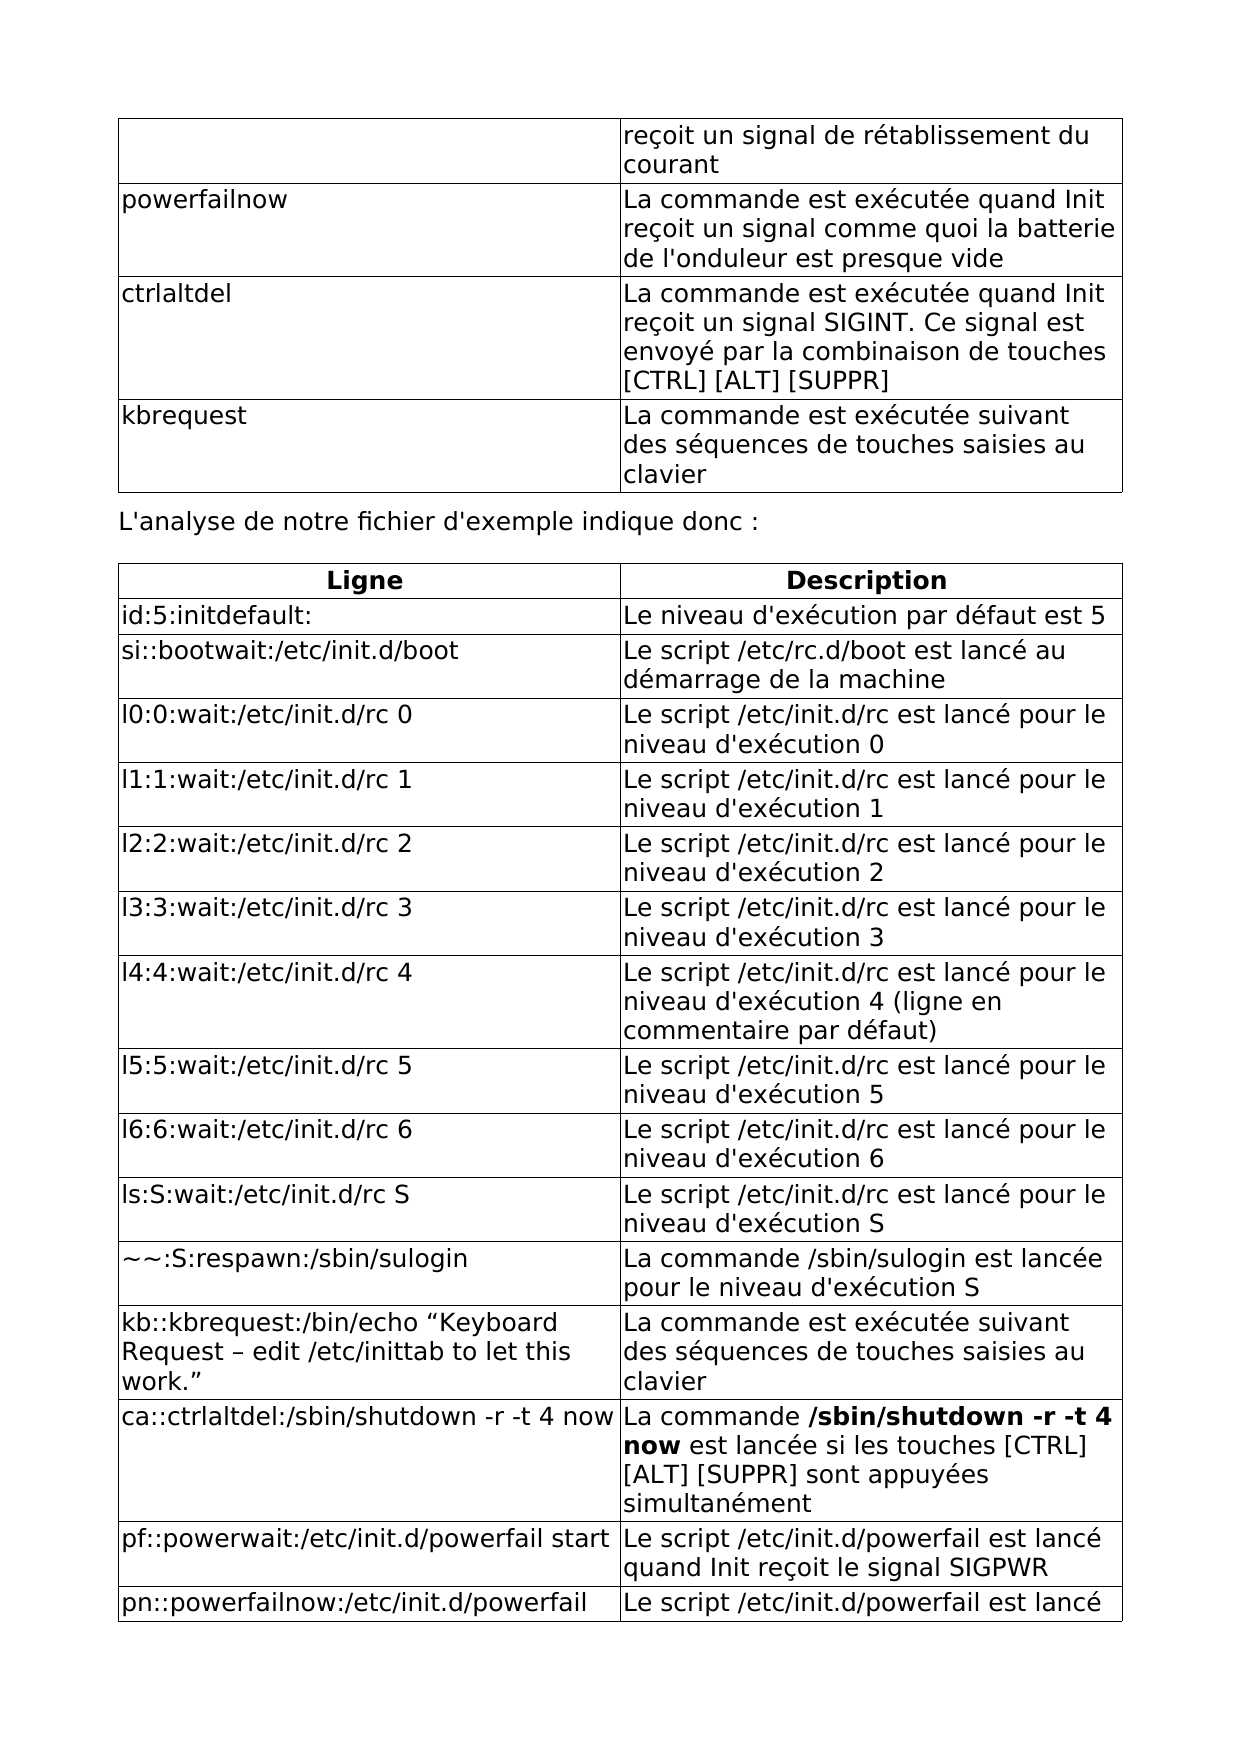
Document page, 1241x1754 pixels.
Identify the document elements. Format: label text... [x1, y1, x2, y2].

table_cell Le script /etc/init.d/rc est lancé pour le niveau d'exécution 4 (ligne en commentaire par défaut) [621, 956, 1122, 1048]
table_cell Le script /etc/rc.d/boot est lancé au démarrage de la machine [621, 635, 1122, 698]
table_cell l6:6:wait:/etc/init.d/rc 6 [119, 1114, 620, 1177]
text L'analyse de notre fichier d'exemple indique donc : [118, 507, 1122, 536]
table_cell Le script /etc/init.d/rc est lancé pour le niveau d'exécution 2 [621, 827, 1122, 891]
table_cell Le script /etc/init.d/rc est lancé pour le niveau d'exécution 0 [621, 699, 1122, 762]
table_cell ca::ctrlaltdel:/sbin/shutdown -r -t 4 now [119, 1400, 620, 1521]
table_cell reçoit un signal de rétablissement du courant [621, 119, 1122, 182]
table_cell Le script /etc/init.d/rc est lancé pour le niveau d'exécution 1 [621, 763, 1122, 826]
table_cell La commande /sbin/sulogin est lancée pour le niveau d'exécution S [621, 1242, 1122, 1305]
table_cell pf::powerwait:/etc/init.d/powerfail start [119, 1522, 620, 1586]
table_cell La commande est exécutée quand Init reçoit un signal comme quoi la batterie de l'onduleur est presque vide [621, 184, 1122, 276]
table_cell La commande est exécutée suivant des séquences de touches saisies au clavier [621, 400, 1122, 492]
table_cell Le script /etc/init.d/rc est lancé pour le niveau d'exécution 5 [621, 1049, 1122, 1112]
table_header Ligne [119, 564, 620, 598]
table_cell l1:1:wait:/etc/init.d/rc 1 [119, 763, 620, 826]
table_header Description [621, 564, 1122, 598]
table_cell kb::kbrequest:/bin/echo “Keyboard Request – edit /etc/inittab to let this work.” [119, 1306, 620, 1399]
table_cell La commande /sbin/shutdown -r -t 4 now est lancée si les touches [CTRL] [ALT] [SUPPR] sont appuyées simultanément [621, 1400, 1122, 1521]
table_cell pn::powerfailnow:/etc/init.d/powerfail [119, 1587, 620, 1621]
table_cell ls:S:wait:/etc/init.d/rc S [119, 1178, 620, 1241]
table_cell l5:5:wait:/etc/init.d/rc 5 [119, 1049, 620, 1112]
table_cell powerfailnow [119, 184, 620, 276]
table_cell ~~:S:respawn:/sbin/sulogin [119, 1242, 620, 1305]
table_cell ctrlaltdel [119, 277, 620, 398]
table_cell La commande est exécutée quand Init reçoit un signal SIGINT. Ce signal est envoyé par la combinaison de touches [CTRL] [ALT] [SUPPR] [621, 277, 1122, 398]
table_cell Le script /etc/init.d/powerfail est lancé [621, 1587, 1122, 1621]
table_cell kbrequest [119, 400, 620, 492]
table_cell l3:3:wait:/etc/init.d/rc 3 [119, 892, 620, 955]
table_cell Le script /etc/init.d/rc est lancé pour le niveau d'exécution S [621, 1178, 1122, 1241]
table_cell Le script /etc/init.d/powerfail est lancé quand Init reçoit le signal SIGPWR [621, 1522, 1122, 1586]
table_cell Le niveau d'exécution par défaut est 5 [621, 599, 1122, 633]
table_cell si::bootwait:/etc/init.d/boot [119, 635, 620, 698]
table_cell l2:2:wait:/etc/init.d/rc 2 [119, 827, 620, 891]
table_cell id:5:initdefault: [119, 599, 620, 633]
table_cell [119, 119, 620, 182]
table_cell l4:4:wait:/etc/init.d/rc 4 [119, 956, 620, 1048]
table_cell l0:0:wait:/etc/init.d/rc 0 [119, 699, 620, 762]
table_cell Le script /etc/init.d/rc est lancé pour le niveau d'exécution 3 [621, 892, 1122, 955]
table_cell La commande est exécutée suivant des séquences de touches saisies au clavier [621, 1306, 1122, 1399]
table_cell Le script /etc/init.d/rc est lancé pour le niveau d'exécution 6 [621, 1114, 1122, 1177]
